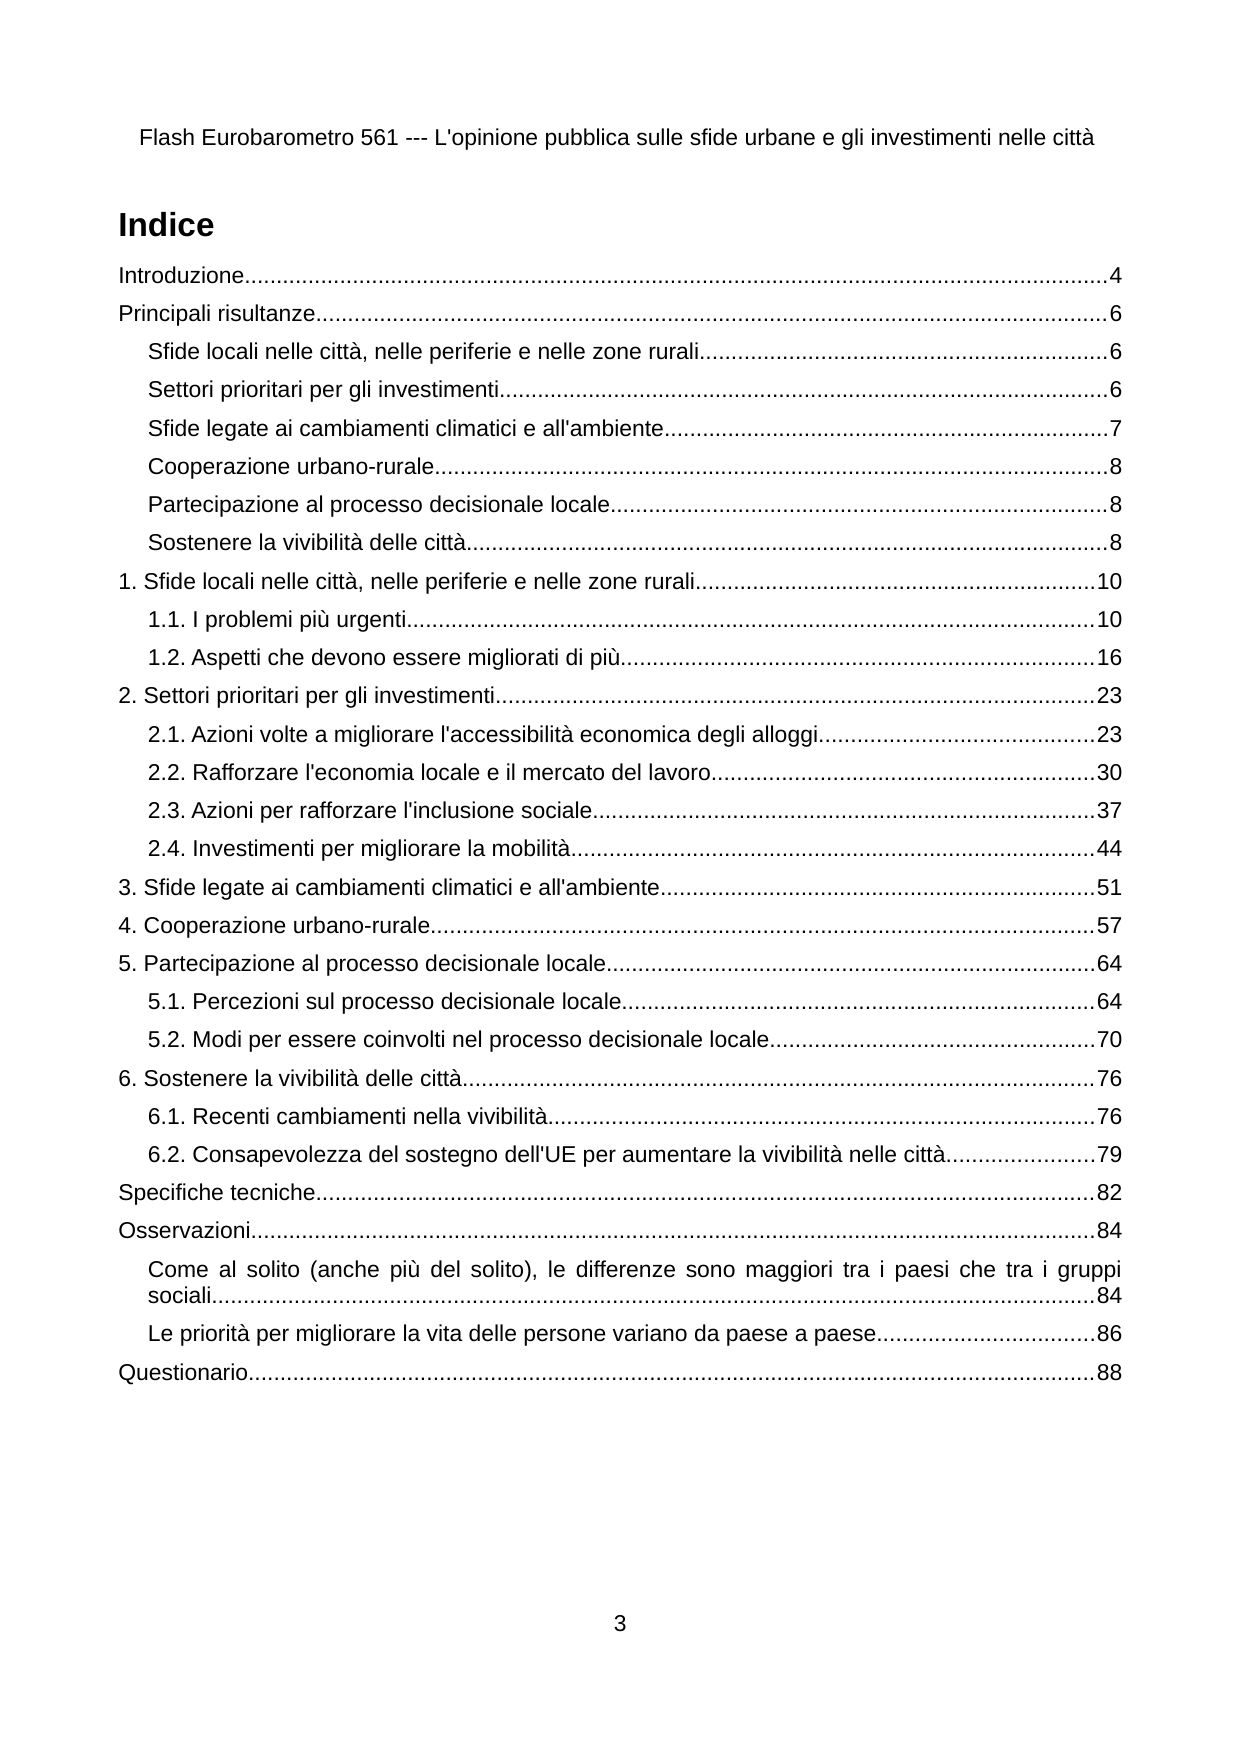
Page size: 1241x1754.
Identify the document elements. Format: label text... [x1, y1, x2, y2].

text 2.1. Azioni volte a migliorare l'accessibilità economica degli alloggi 23 [148, 721, 1122, 747]
subtitle Indice [118, 205, 1122, 243]
text Come al solito (anche più del solito), le differenze sono maggiori tra i paesi che tra i gruppi sociali. 84 [148, 1256, 1122, 1308]
text 6.1. Recenti cambiamenti nella vivibilità 76 [148, 1103, 1122, 1129]
text Specifiche tecniche 82 [118, 1179, 1122, 1206]
text Sfide locali nelle città, nelle periferie e nelle zone rurali 6 [148, 338, 1122, 364]
text Sfide legate ai cambiamenti climatici e all'ambiente 7 [148, 415, 1122, 441]
text 1.1. I problemi più urgenti 10 [148, 606, 1122, 632]
text 1. Sfide locali nelle città, nelle periferie e nelle zone rurali 10 [118, 568, 1122, 594]
text 4. Cooperazione urbano-rurale 57 [118, 912, 1122, 938]
text 3. Sfide legate ai cambiamenti climatici e all'ambiente 51 [118, 873, 1122, 900]
text 5. Partecipazione al processo decisionale locale 64 [118, 950, 1122, 976]
text Cooperazione urbano-rurale 8 [148, 453, 1122, 479]
text 2.2. Rafforzare l'economia locale e il mercato del lavoro 30 [148, 759, 1122, 785]
text Osservazioni 84 [118, 1217, 1122, 1244]
text 2. Settori prioritari per gli investimenti 23 [118, 682, 1122, 709]
text Introduzione 4 [118, 262, 1122, 288]
text 5.2. Modi per essere coinvolti nel processo decisionale locale 70 [148, 1026, 1122, 1053]
text Le priorità per migliorare la vita delle persone variano da paese a paese. 86 [148, 1320, 1122, 1347]
text 5.1. Percezioni sul processo decisionale locale 64 [148, 988, 1122, 1014]
text 1.2. Aspetti che devono essere migliorati di più 16 [148, 644, 1122, 670]
text 6.2. Consapevolezza del sostegno dell'UE per aumentare la vivibilità nelle città 79 [148, 1141, 1122, 1167]
text 2.3. Azioni per rafforzare l'inclusione sociale 37 [148, 797, 1122, 823]
text Principali risultanze 6 [118, 300, 1122, 326]
text Settori prioritari per gli investimenti 6 [148, 376, 1122, 403]
text 2.4. Investimenti per migliorare la mobilità 44 [148, 835, 1122, 862]
text Questionario 88 [118, 1358, 1122, 1385]
text 6. Sostenere la vivibilità delle città 76 [118, 1064, 1122, 1091]
text Sostenere la vivibilità delle città 8 [148, 529, 1122, 556]
text Partecipazione al processo decisionale locale 8 [148, 491, 1122, 517]
